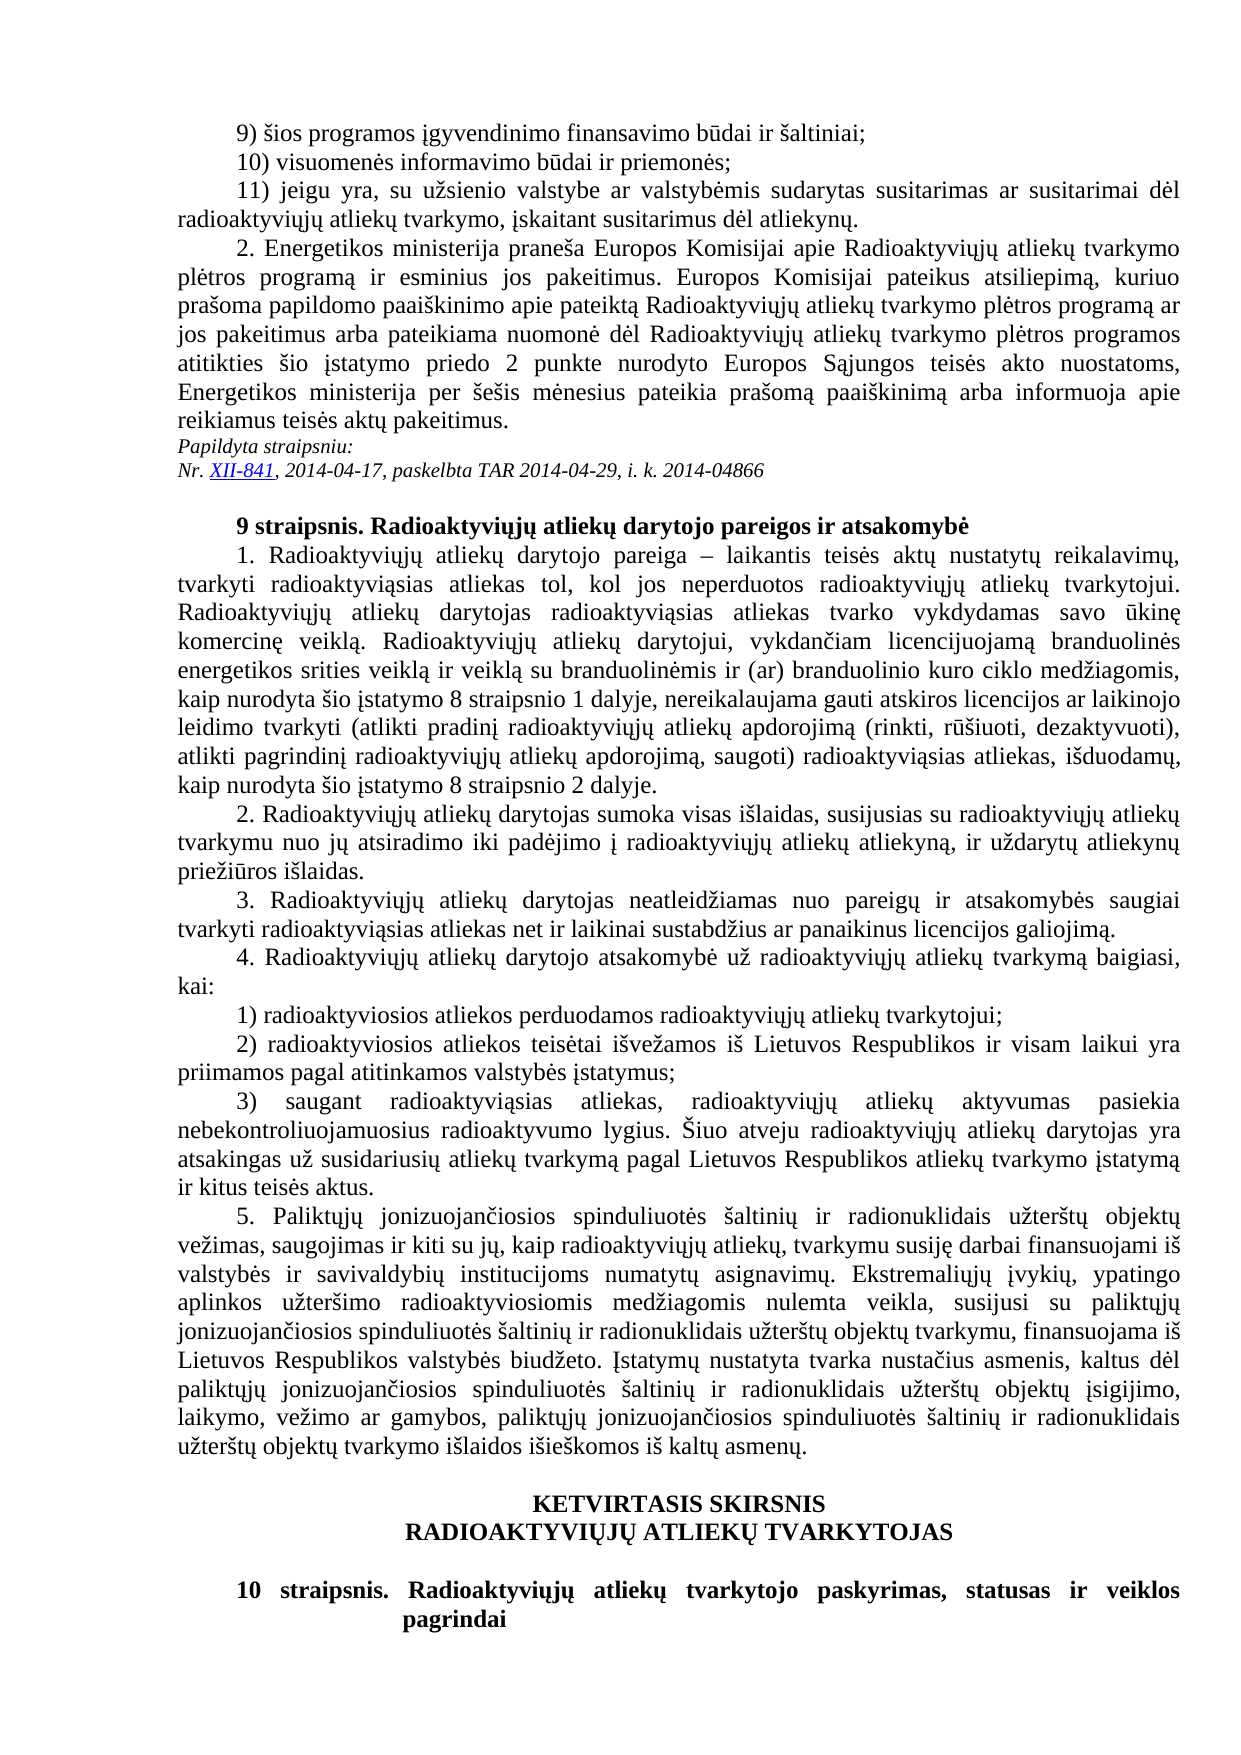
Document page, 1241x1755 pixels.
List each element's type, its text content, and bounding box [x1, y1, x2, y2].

text 2. Radioaktyviųjų atliekų darytojas sumoka visas išlaidas, susijusias su radioaktyviųjų atliekų tvarkymu nuo jų atsiradimo iki padėjimo į radioaktyviųjų atliekų atliekyną, ir uždarytų atliekynų priežiūros išlaidas. [177, 799, 1181, 885]
text 3. Radioaktyviųjų atliekų darytojas neatleidžiamas nuo pareigų ir atsakomybės saugiai tvarkyti radioaktyviąsias atliekas net ir laikinai sustabdžius ar panaikinus licencijos galiojimą. [177, 885, 1181, 942]
text KETVIRTASIS SKIRSNIS [177, 1489, 1181, 1517]
text RADIOAKTYVIŲJŲ ATLIEKŲ TVARKYTOJAS [177, 1517, 1181, 1546]
text 4. Radioaktyviųjų atliekų darytojo atsakomybė už radioaktyviųjų atliekų tvarkymą baigiasi, kai: [177, 942, 1181, 1000]
text 10) visuomenės informavimo būdai ir priemonės; [177, 147, 1181, 176]
text 9 straipsnis. Radioaktyviųjų atliekų darytojo pareigos ir atsakomybė [177, 511, 1181, 540]
text 2. Energetikos ministerija praneša Europos Komisijai apie Radioaktyviųjų atliekų tvarkymo plėtros programą ir esminius jos pakeitimus. Europos Komisijai pateikus atsiliepimą, kuriuo prašoma papildomo paaiškinimo apie pateiktą Radioaktyviųjų atliekų tvarkymo plėtros programą ar jos pakeitimus arba pateikiama nuomonė dėl Radioaktyviųjų atliekų tvarkymo plėtros programos atitikties šio įstatymo priedo 2 punkte nurodyto Europos Sąjungos teisės akto nuostatoms, Energetikos ministerija per šešis mėnesius pateikia prašomą paaiškinimą arba informuoja apie reikiamus teisės aktų pakeitimus. [177, 233, 1181, 434]
text Papildyta straipsniu: [177, 434, 1181, 458]
text 11) jeigu yra, su užsienio valstybe ar valstybėmis sudarytas susitarimas ar susitarimai dėl radioaktyviųjų atliekų tvarkymo, įskaitant susitarimus dėl atliekynų. [177, 176, 1181, 233]
text 10 straipsnis. Radioaktyviųjų atliekų tvarkytojo paskyrimas, statusas ir veiklos pagrindai [236, 1575, 1181, 1632]
text 2) radioaktyviosios atliekos teisėtai išvežamos iš Lietuvos Respublikos ir visam laikui yra priimamos pagal atitinkamos valstybės įstatymus; [177, 1029, 1181, 1086]
text 1. Radioaktyviųjų atliekų darytojo pareiga – laikantis teisės aktų nustatytų reikalavimų, tvarkyti radioaktyviąsias atliekas tol, kol jos neperduotos radioaktyviųjų atliekų tvarkytojui. Radioaktyviųjų atliekų darytojas radioaktyviąsias atliekas tvarko vykdydamas savo ūkinę komercinę veiklą. Radioaktyviųjų atliekų darytojui, vykdančiam licencijuojamą branduolinės energetikos srities veiklą ir veiklą su branduolinėmis ir (ar) branduolinio kuro ciklo medžiagomis, kaip nurodyta šio įstatymo 8 straipsnio 1 dalyje, nereikalaujama gauti atskiros licencijos ar laikinojo leidimo tvarkyti (atlikti pradinį radioaktyviųjų atliekų apdorojimą (rinkti, rūšiuoti, dezaktyvuoti), atlikti pagrindinį radioaktyviųjų atliekų apdorojimą, saugoti) radioaktyviąsias atliekas, išduodamų, kaip nurodyta šio įstatymo 8 straipsnio 2 dalyje. [177, 540, 1181, 799]
text Nr. XII-841, 2014-04-17, paskelbta TAR 2014-04-29, i. k. 2014-04866 [177, 458, 1181, 482]
text 1) radioaktyviosios atliekos perduodamos radioaktyviųjų atliekų tvarkytojui; [177, 1000, 1181, 1029]
text 3) saugant radioaktyviąsias atliekas, radioaktyviųjų atliekų aktyvumas pasiekia nebekontroliuojamuosius radioaktyvumo lygius. Šiuo atveju radioaktyviųjų atliekų darytojas yra atsakingas už susidariusių atliekų tvarkymą pagal Lietuvos Respublikos atliekų tvarkymo įstatymą ir kitus teisės aktus. [177, 1086, 1181, 1201]
text 9) šios programos įgyvendinimo finansavimo būdai ir šaltiniai; [177, 118, 1181, 147]
text 5. Paliktųjų jonizuojančiosios spinduliuotės šaltinių ir radionuklidais užterštų objektų vežimas, saugojimas ir kiti su jų, kaip radioaktyviųjų atliekų, tvarkymu susiję darbai finansuojami iš valstybės ir savivaldybių institucijoms numatytų asignavimų. Ekstremaliųjų įvykių, ypatingo aplinkos užteršimo radioaktyviosiomis medžiagomis nulemta veikla, susijusi su paliktųjų jonizuojančiosios spinduliuotės šaltinių ir radionuklidais užterštų objektų tvarkymu, finansuojama iš Lietuvos Respublikos valstybės biudžeto. Įstatymų nustatyta tvarka nustačius asmenis, kaltus dėl paliktųjų jonizuojančiosios spinduliuotės šaltinių ir radionuklidais užterštų objektų įsigijimo, laikymo, vežimo ar gamybos, paliktųjų jonizuojančiosios spinduliuotės šaltinių ir radionuklidais užterštų objektų tvarkymo išlaidos išieškomos iš kaltų asmenų. [177, 1201, 1181, 1460]
